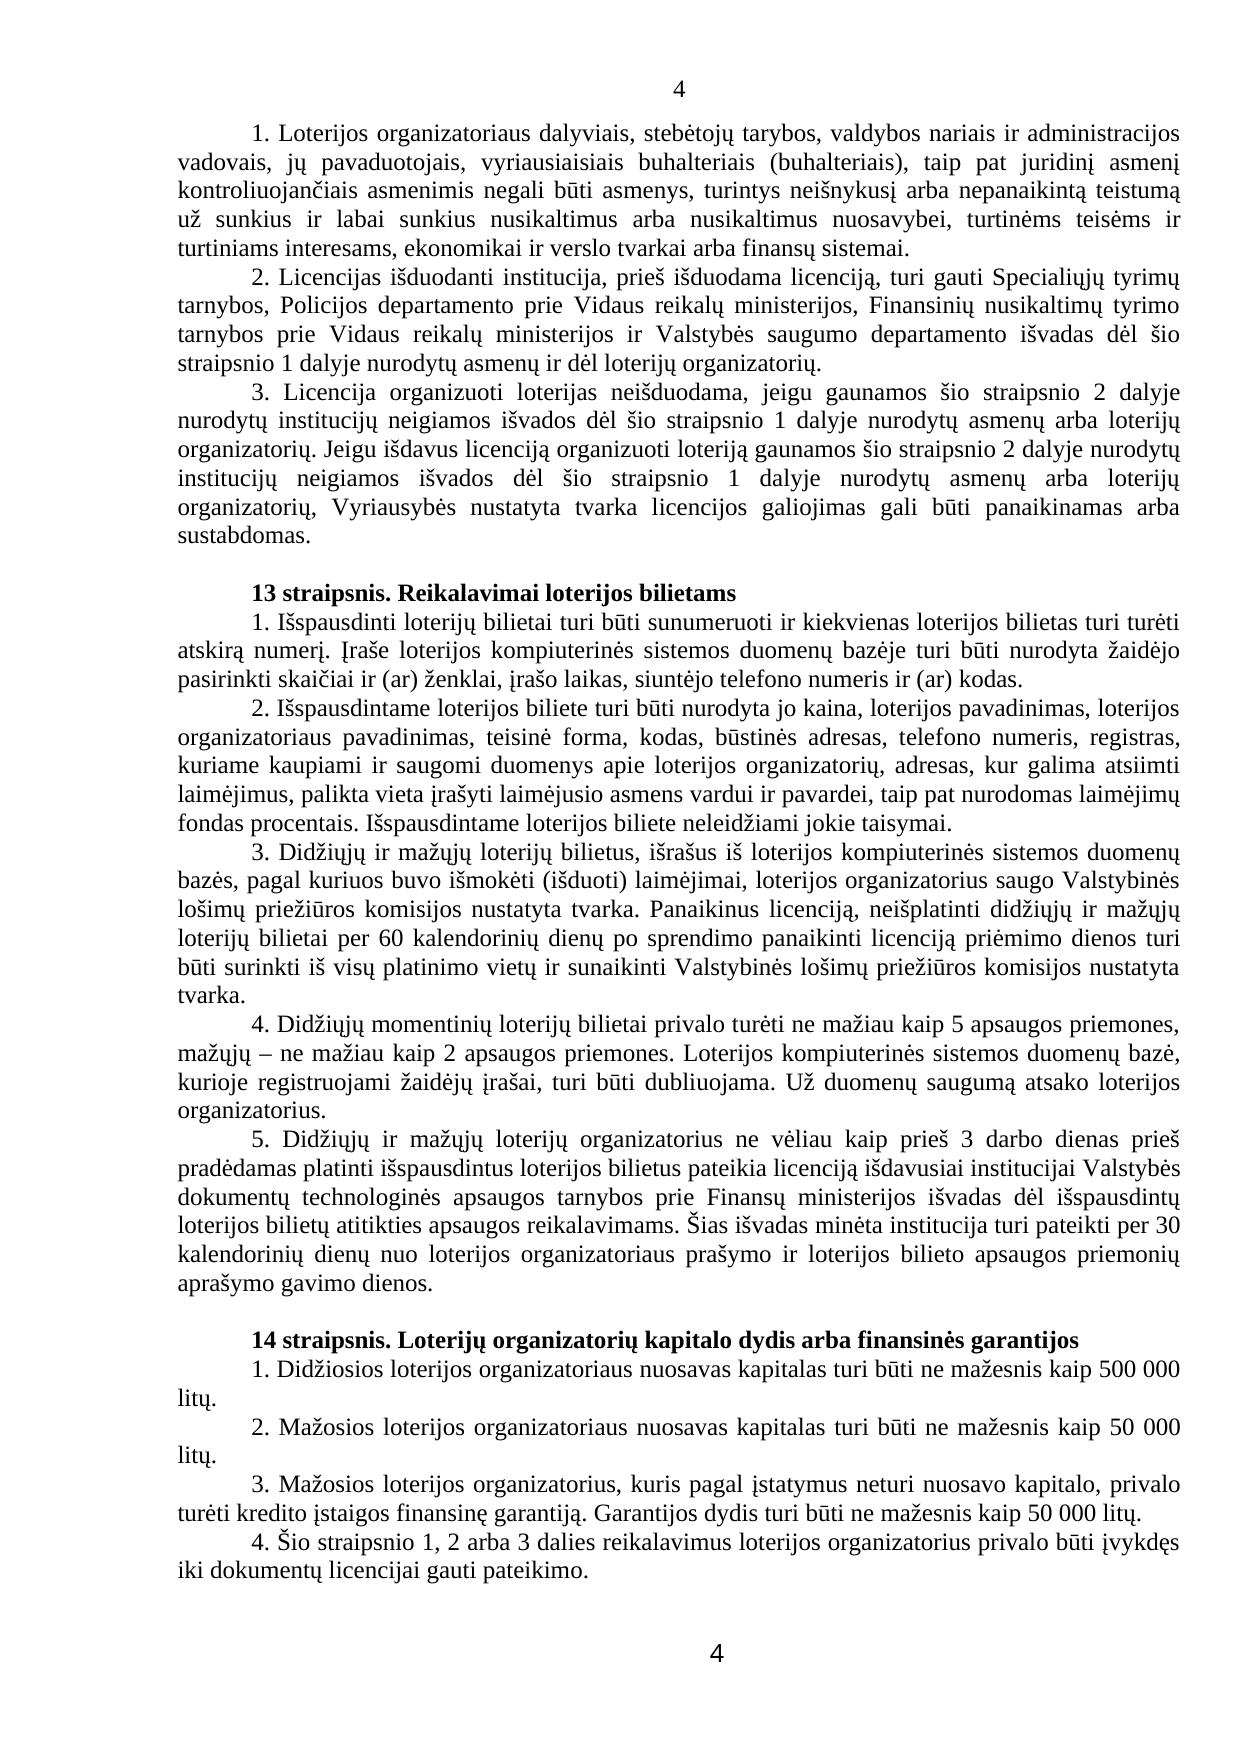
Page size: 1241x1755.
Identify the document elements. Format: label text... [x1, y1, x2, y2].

text 1. Loterijos organizatoriaus dalyviais, stebėtojų tarybos, valdybos nariais ir administracijos vadovais, jų pavaduotojais, vyriausiaisiais buhalteriais (buhalteriais), taip pat juridinį asmenį kontroliuojančiais asmenimis negali būti asmenys, turintys neišnykusį arba nepanaikintą teistumą už sunkius ir labai sunkius nusikaltimus arba nusikaltimus nuosavybei, turtinėms teisėms ir turtiniams interesams, ekonomikai ir verslo tvarkai arba finansų sistemai. [177, 118, 1181, 262]
text 4. Didžiųjų momentinių loterijų bilietai privalo turėti ne mažiau kaip 5 apsaugos priemones, mažųjų – ne mažiau kaip 2 apsaugos priemones. Loterijos kompiuterinės sistemos duomenų bazė, kurioje registruojami žaidėjų įrašai, turi būti dubliuojama. Už duomenų saugumą atsako loterijos organizatorius. [177, 1009, 1181, 1124]
text 2. Išspausdintame loterijos biliete turi būti nurodyta jo kaina, loterijos pavadinimas, loterijos organizatoriaus pavadinimas, teisinė forma, kodas, būstinės adresas, telefono numeris, registras, kuriame kaupiami ir saugomi duomenys apie loterijos organizatorių, adresas, kur galima atsiimti laimėjimus, palikta vieta įrašyti laimėjusio asmens vardui ir pavardei, taip pat nurodomas laimėjimų fondas procentais. Išspausdintame loterijos biliete neleidžiami jokie taisymai. [177, 693, 1181, 837]
text 4. Šio straipsnio 1, 2 arba 3 dalies reikalavimus loterijos organizatorius privalo būti įvykdęs iki dokumentų licencijai gauti pateikimo. [177, 1527, 1181, 1584]
text 14 straipsnis. Loterijų organizatorių kapitalo dydis arba finansinės garantijos [177, 1326, 1181, 1354]
text 2. Licencijas išduodanti institucija, prieš išduodama licenciją, turi gauti Specialiųjų tyrimų tarnybos, Policijos departamento prie Vidaus reikalų ministerijos, Finansinių nusikaltimų tyrimo tarnybos prie Vidaus reikalų ministerijos ir Valstybės saugumo departamento išvadas dėl šio straipsnio 1 dalyje nurodytų asmenų ir dėl loterijų organizatorių. [177, 262, 1181, 377]
text 5. Didžiųjų ir mažųjų loterijų organizatorius ne vėliau kaip prieš 3 darbo dienas prieš pradėdamas platinti išspausdintus loterijos bilietus pateikia licenciją išdavusiai institucijai Valstybės dokumentų technologinės apsaugos tarnybos prie Finansų ministerijos išvadas dėl išspausdintų loterijos bilietų atitikties apsaugos reikalavimams. Šias išvadas minėta institucija turi pateikti per 30 kalendorinių dienų nuo loterijos organizatoriaus prašymo ir loterijos bilieto apsaugos priemonių aprašymo gavimo dienos. [177, 1124, 1181, 1297]
text 3. Licencija organizuoti loterijas neišduodama, jeigu gaunamos šio straipsnio 2 dalyje nurodytų institucijų neigiamos išvados dėl šio straipsnio 1 dalyje nurodytų asmenų arba loterijų organizatorių. Jeigu išdavus licenciją organizuoti loteriją gaunamos šio straipsnio 2 dalyje nurodytų institucijų neigiamos išvados dėl šio straipsnio 1 dalyje nurodytų asmenų arba loterijų organizatorių, Vyriausybės nustatyta tvarka licencijos galiojimas gali būti panaikinamas arba sustabdomas. [177, 377, 1181, 549]
text 1. Išspausdinti loterijų bilietai turi būti sunumeruoti ir kiekvienas loterijos bilietas turi turėti atskirą numerį. Įraše loterijos kompiuterinės sistemos duomenų bazėje turi būti nurodyta žaidėjo pasirinkti skaičiai ir (ar) ženklai, įrašo laikas, siuntėjo telefono numeris ir (ar) kodas. [177, 607, 1181, 693]
text 3. Mažosios loterijos organizatorius, kuris pagal įstatymus neturi nuosavo kapitalo, privalo turėti kredito įstaigos finansinę garantiją. Garantijos dydis turi būti ne mažesnis kaip 50 000 litų. [177, 1469, 1181, 1527]
text 2. Mažosios loterijos organizatoriaus nuosavas kapitalas turi būti ne mažesnis kaip 50 000 litų. [177, 1412, 1181, 1469]
text 3. Didžiųjų ir mažųjų loterijų bilietus, išrašus iš loterijos kompiuterinės sistemos duomenų bazės, pagal kuriuos buvo išmokėti (išduoti) laimėjimai, loterijos organizatorius saugo Valstybinės lošimų priežiūros komisijos nustatyta tvarka. Panaikinus licenciją, neišplatinti didžiųjų ir mažųjų loterijų bilietai per 60 kalendorinių dienų po sprendimo panaikinti licenciją priėmimo dienos turi būti surinkti iš visų platinimo vietų ir sunaikinti Valstybinės lošimų priežiūros komisijos nustatyta tvarka. [177, 837, 1181, 1009]
text 13 straipsnis. Reikalavimai loterijos bilietams [177, 578, 1181, 607]
text 1. Didžiosios loterijos organizatoriaus nuosavas kapitalas turi būti ne mažesnis kaip 500 000 litų. [177, 1354, 1181, 1412]
